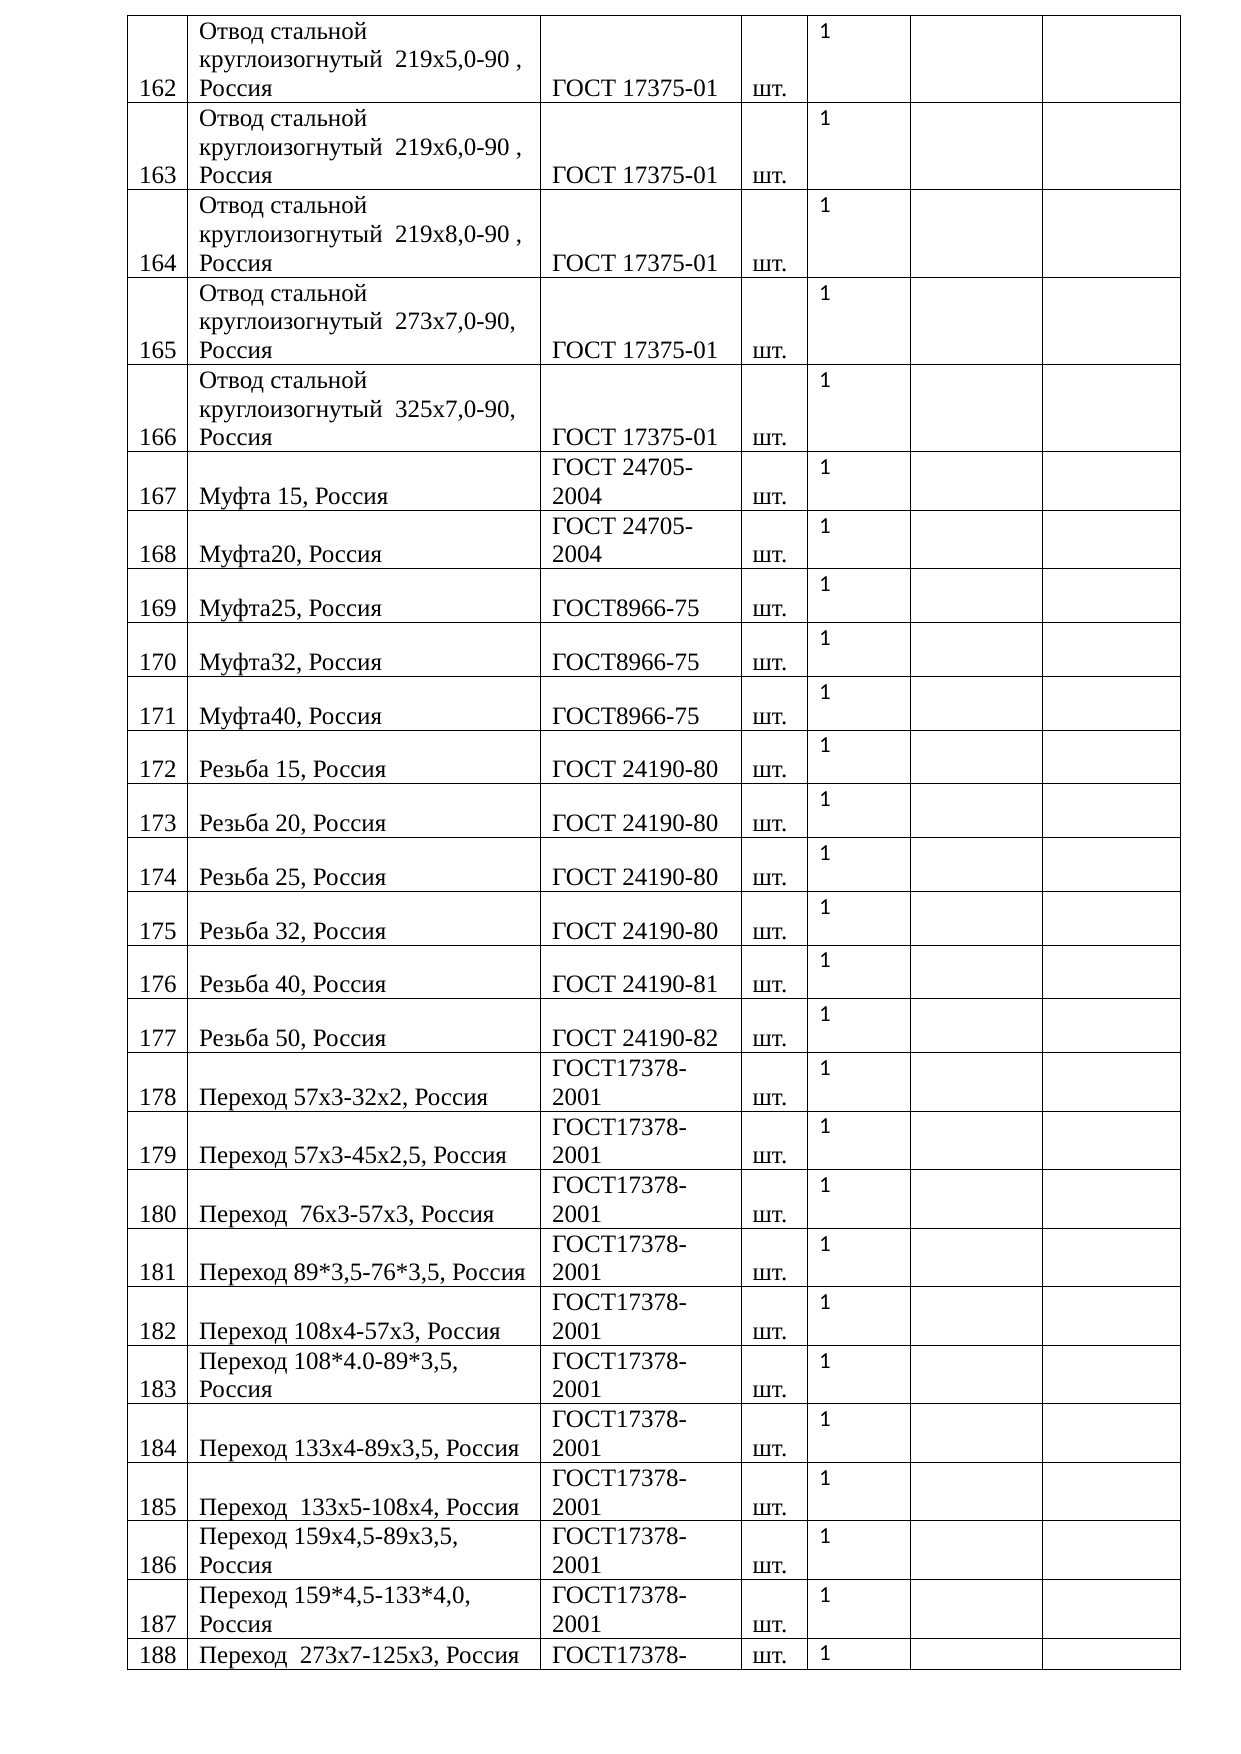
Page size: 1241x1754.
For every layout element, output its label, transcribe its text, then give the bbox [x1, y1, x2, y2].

table_cell [911, 1229, 1042, 1286]
table_cell ГОСТ 24705-2004 [541, 511, 741, 568]
table_cell 182 [128, 1287, 187, 1345]
table_cell 1 [808, 16, 910, 102]
table_cell [1043, 16, 1180, 102]
table_cell ГОСТ17378-2001 [541, 1404, 741, 1462]
table_cell [1043, 1053, 1180, 1111]
table_cell 168 [128, 511, 187, 568]
table_cell [1043, 677, 1180, 729]
table_cell шт. [742, 1346, 807, 1403]
table_cell 1 [808, 946, 910, 998]
table_cell 180 [128, 1170, 187, 1228]
table_cell 173 [128, 784, 187, 837]
table_cell ГОСТ 24190-81 [541, 946, 741, 998]
table_cell шт. [742, 1287, 807, 1345]
table_cell ГОСТ 17375-01 [541, 103, 741, 189]
table_cell ГОСТ 24190-80 [541, 784, 741, 837]
table_cell ГОСТ8966-75 [541, 569, 741, 622]
table_cell Переход 273х7-125х3, Россия [188, 1639, 540, 1669]
table_cell шт. [742, 16, 807, 102]
table_cell 1 [808, 1580, 910, 1637]
table_cell [911, 784, 1042, 837]
table_cell Муфта32, Россия [188, 623, 540, 676]
table_cell 1 [808, 623, 910, 676]
table_cell ГОСТ17378-2001 [541, 1463, 741, 1520]
table_cell [1043, 511, 1180, 568]
table_cell Отвод стальной круглоизогнутый 273х7,0-90, Россия [188, 278, 540, 364]
table_cell [911, 838, 1042, 891]
table_cell ГОСТ 24190-80 [541, 838, 741, 891]
table_cell 1 [808, 365, 910, 451]
table_cell 164 [128, 190, 187, 277]
table_cell Отвод стальной круглоизогнутый 219х6,0-90 , Россия [188, 103, 540, 189]
table_cell шт. [742, 452, 807, 510]
table_cell Переход 76х3-57х3, Россия [188, 1170, 540, 1228]
table_cell [1043, 1521, 1180, 1579]
table_cell 184 [128, 1404, 187, 1462]
table_cell шт. [742, 1580, 807, 1637]
table_cell [911, 1346, 1042, 1403]
table_cell Переход 133х4-89х3,5, Россия [188, 1404, 540, 1462]
table_cell 179 [128, 1112, 187, 1169]
table_cell 1 [808, 511, 910, 568]
table_cell 1 [808, 190, 910, 277]
table_cell ГОСТ 17375-01 [541, 278, 741, 364]
table_cell [911, 623, 1042, 676]
table_cell [911, 946, 1042, 998]
table_cell [911, 1639, 1042, 1669]
table_cell Отвод стальной круглоизогнутый 325х7,0-90, Россия [188, 365, 540, 451]
table_cell шт. [742, 892, 807, 944]
table_cell 1 [808, 784, 910, 837]
table_cell [911, 16, 1042, 102]
table_cell Отвод стальной круглоизогнутый 219х8,0-90 , Россия [188, 190, 540, 277]
table_cell ГОСТ 17375-01 [541, 190, 741, 277]
table_cell ГОСТ 24190-82 [541, 999, 741, 1052]
table_cell [1043, 999, 1180, 1052]
table_cell [1043, 1346, 1180, 1403]
table_cell ГОСТ17378-2001 [541, 1170, 741, 1228]
table_cell 165 [128, 278, 187, 364]
table_cell Переход 108*4.0-89*3,5, Россия [188, 1346, 540, 1403]
table_cell 181 [128, 1229, 187, 1286]
table_cell 1 [808, 1521, 910, 1579]
table_cell [911, 1112, 1042, 1169]
table_cell [1043, 365, 1180, 451]
table_cell [911, 103, 1042, 189]
table_cell [1043, 838, 1180, 891]
table_cell Переход 133х5-108х4, Россия [188, 1463, 540, 1520]
table_cell [1043, 103, 1180, 189]
table_cell ГОСТ17378-2001 [541, 1580, 741, 1637]
table_cell ГОСТ17378-2001 [541, 1346, 741, 1403]
table_cell 1 [808, 452, 910, 510]
table_cell шт. [742, 1170, 807, 1228]
table_cell Резьба 32, Россия [188, 892, 540, 944]
table_cell ГОСТ8966-75 [541, 623, 741, 676]
table_cell Резьба 25, Россия [188, 838, 540, 891]
table_cell [911, 278, 1042, 364]
table_cell Переход 57х3-45х2,5, Россия [188, 1112, 540, 1169]
table_cell 1 [808, 569, 910, 622]
table_cell 163 [128, 103, 187, 189]
table_cell 1 [808, 1404, 910, 1462]
table_cell шт. [742, 999, 807, 1052]
table_cell ГОСТ8966-75 [541, 677, 741, 729]
table_cell ГОСТ 17375-01 [541, 365, 741, 451]
table_cell ГОСТ 24705-2004 [541, 452, 741, 510]
table_cell Переход 159х4,5-89х3,5, Россия [188, 1521, 540, 1579]
table_cell 1 [808, 1112, 910, 1169]
table_cell шт. [742, 1463, 807, 1520]
table_cell 186 [128, 1521, 187, 1579]
table_cell [1043, 569, 1180, 622]
table_cell 187 [128, 1580, 187, 1637]
table_cell Переход 159*4,5-133*4,0, Россия [188, 1580, 540, 1637]
table_cell [1043, 1463, 1180, 1520]
table_cell [911, 677, 1042, 729]
table_cell [1043, 623, 1180, 676]
table_cell шт. [742, 1521, 807, 1579]
table_cell ГОСТ17378-2001 [541, 1053, 741, 1111]
table_cell 162 [128, 16, 187, 102]
table_cell 1 [808, 677, 910, 729]
table_cell 1 [808, 1463, 910, 1520]
table_cell 1 [808, 1287, 910, 1345]
table_cell шт. [742, 511, 807, 568]
table_cell 1 [808, 1170, 910, 1228]
table_cell 171 [128, 677, 187, 729]
table_cell [1043, 278, 1180, 364]
table_cell 172 [128, 731, 187, 783]
table_cell [911, 452, 1042, 510]
table_cell шт. [742, 731, 807, 783]
table_cell [911, 190, 1042, 277]
table_cell 177 [128, 999, 187, 1052]
table_cell Резьба 20, Россия [188, 784, 540, 837]
table_cell Муфта25, Россия [188, 569, 540, 622]
table_cell 167 [128, 452, 187, 510]
table_cell шт. [742, 365, 807, 451]
table_cell шт. [742, 623, 807, 676]
table_cell 176 [128, 946, 187, 998]
table_cell шт. [742, 190, 807, 277]
table_cell [1043, 1112, 1180, 1169]
table_cell [1043, 1170, 1180, 1228]
table_cell ГОСТ17378-2001 [541, 1287, 741, 1345]
table_cell шт. [742, 103, 807, 189]
table_cell шт. [742, 569, 807, 622]
table_cell шт. [742, 278, 807, 364]
table_cell [1043, 1404, 1180, 1462]
table_cell 175 [128, 892, 187, 944]
table_cell [911, 1404, 1042, 1462]
table_cell [1043, 190, 1180, 277]
table_cell Муфта40, Россия [188, 677, 540, 729]
table_cell шт. [742, 838, 807, 891]
table_cell шт. [742, 1404, 807, 1462]
table_cell Переход 89*3,5-76*3,5, Россия [188, 1229, 540, 1286]
table_cell [911, 892, 1042, 944]
table_cell шт. [742, 1053, 807, 1111]
table_cell [911, 999, 1042, 1052]
table_cell [1043, 452, 1180, 510]
table_cell Резьба 15, Россия [188, 731, 540, 783]
table_cell 188 [128, 1639, 187, 1669]
table_cell 166 [128, 365, 187, 451]
table_cell [911, 1580, 1042, 1637]
table_cell 1 [808, 1053, 910, 1111]
table_cell [1043, 784, 1180, 837]
table_cell Переход 108х4-57х3, Россия [188, 1287, 540, 1345]
table_cell Резьба 50, Россия [188, 999, 540, 1052]
table_cell [911, 1053, 1042, 1111]
table_cell [1043, 892, 1180, 944]
table_cell Муфта 15, Россия [188, 452, 540, 510]
table_cell 169 [128, 569, 187, 622]
table_cell 1 [808, 1639, 910, 1669]
table_cell [1043, 1287, 1180, 1345]
table_cell шт. [742, 784, 807, 837]
table_cell ГОСТ17378-2001 [541, 1521, 741, 1579]
table_cell ГОСТ 17375-01 [541, 16, 741, 102]
table_cell 1 [808, 1229, 910, 1286]
table_cell ГОСТ 24190-80 [541, 892, 741, 944]
table_cell 183 [128, 1346, 187, 1403]
table_cell [1043, 1229, 1180, 1286]
table_cell [911, 731, 1042, 783]
table_cell 1 [808, 731, 910, 783]
table_cell [1043, 731, 1180, 783]
table_cell [1043, 1639, 1180, 1669]
table_cell 1 [808, 103, 910, 189]
table_cell [1043, 1580, 1180, 1637]
table_cell шт. [742, 946, 807, 998]
table_cell [911, 569, 1042, 622]
table_cell шт. [742, 1112, 807, 1169]
table_cell 170 [128, 623, 187, 676]
table_cell 174 [128, 838, 187, 891]
table_cell [1043, 946, 1180, 998]
table_cell 178 [128, 1053, 187, 1111]
table_cell 185 [128, 1463, 187, 1520]
table_cell шт. [742, 677, 807, 729]
table_cell [911, 511, 1042, 568]
table_cell 1 [808, 892, 910, 944]
table_cell [911, 1287, 1042, 1345]
table_cell [911, 1521, 1042, 1579]
table_cell [911, 365, 1042, 451]
table_cell ГОСТ 24190-80 [541, 731, 741, 783]
table_cell Отвод стальной круглоизогнутый 219х5,0-90 , Россия [188, 16, 540, 102]
table_cell ГОСТ17378- [541, 1639, 741, 1669]
table_cell ГОСТ17378-2001 [541, 1229, 741, 1286]
table_cell Муфта20, Россия [188, 511, 540, 568]
table_cell Резьба 40, Россия [188, 946, 540, 998]
table_cell [911, 1170, 1042, 1228]
table_cell шт. [742, 1639, 807, 1669]
table_cell Переход 57х3-32х2, Россия [188, 1053, 540, 1111]
table_cell шт. [742, 1229, 807, 1286]
table_cell ГОСТ17378-2001 [541, 1112, 741, 1169]
table_cell [911, 1463, 1042, 1520]
table_cell 1 [808, 278, 910, 364]
table_cell 1 [808, 999, 910, 1052]
table_cell 1 [808, 1346, 910, 1403]
table_cell 1 [808, 838, 910, 891]
